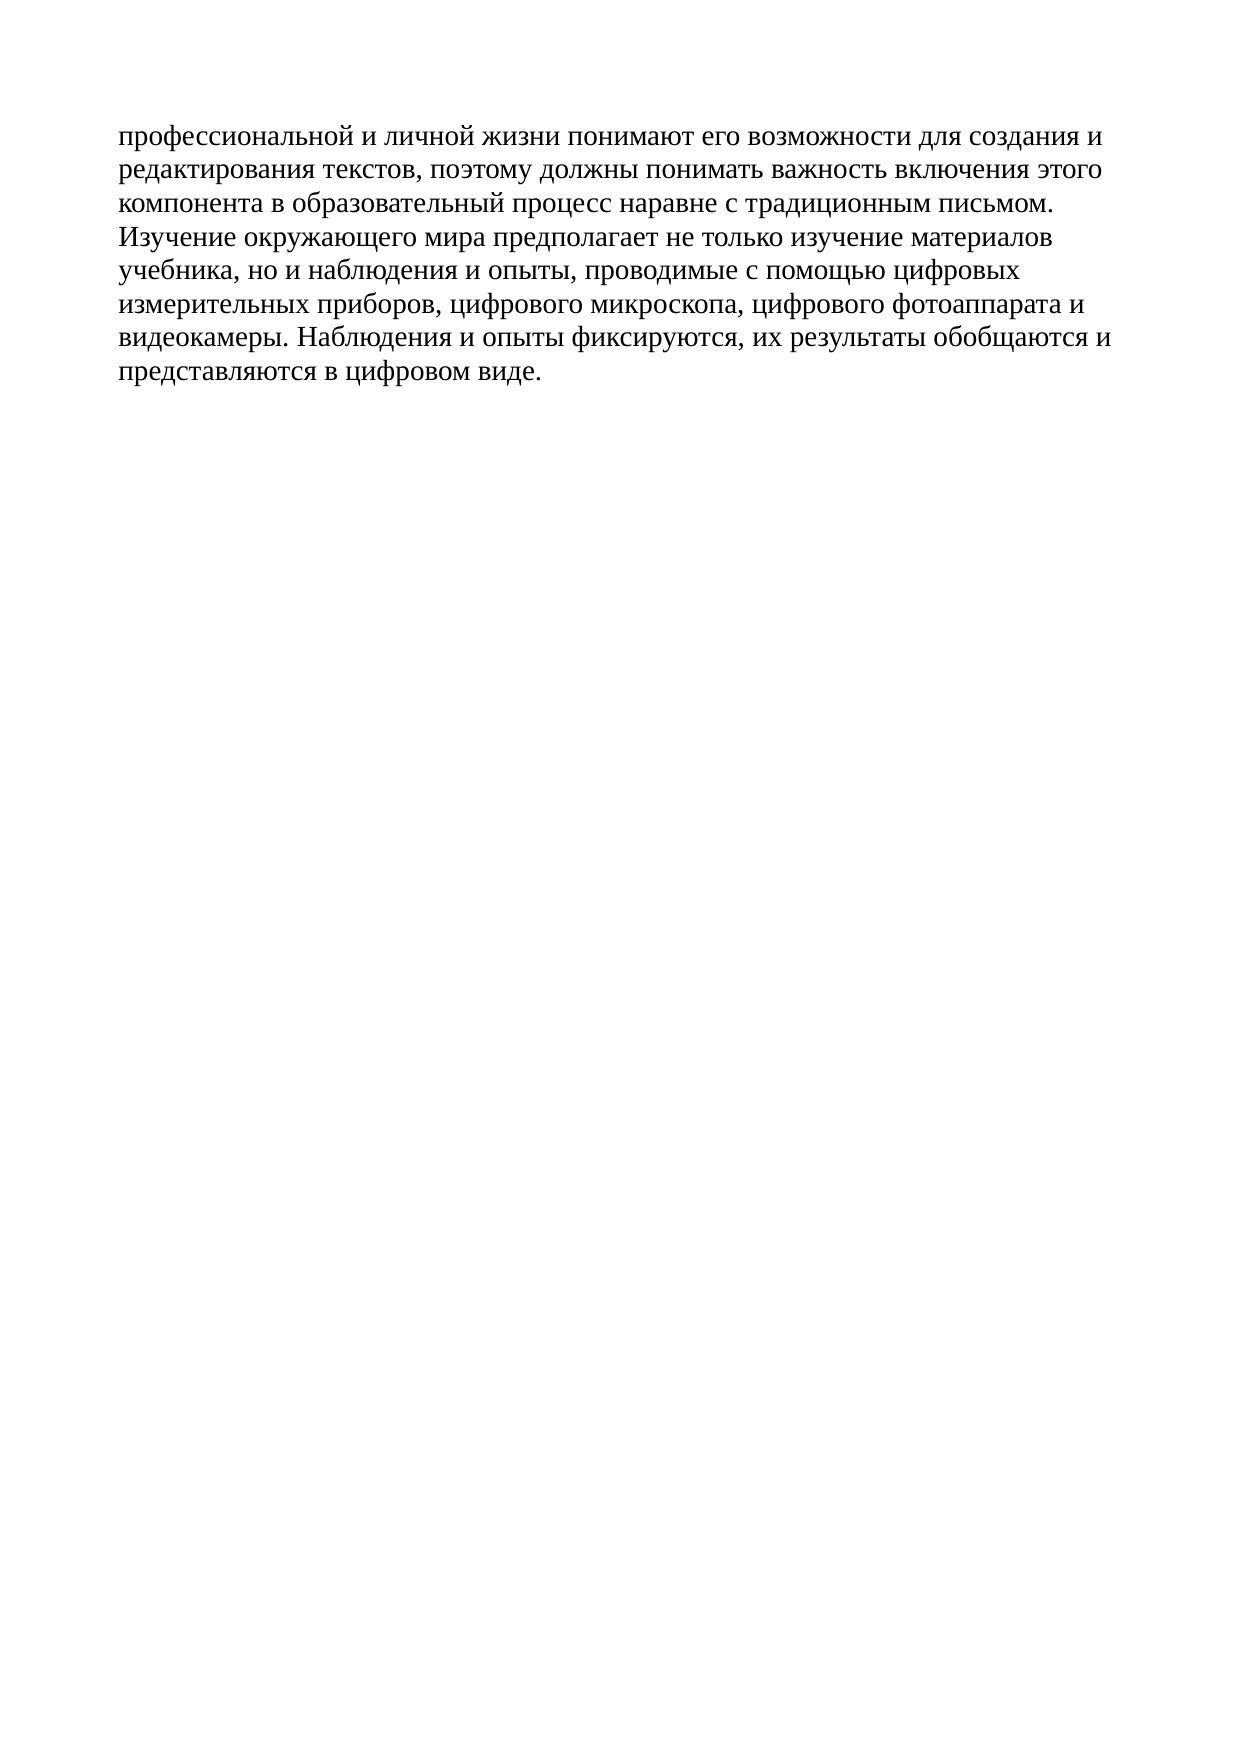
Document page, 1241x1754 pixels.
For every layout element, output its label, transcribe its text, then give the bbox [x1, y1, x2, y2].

text профессиональной и личной жизни понимают его возможности для создания и редактирования текстов, поэтому должны понимать важность включения этого компонента в образовательный процесс наравне с традиционным письмом. [118, 118, 1122, 219]
text Изучение окружающего мира предполагает не только изучение материалов учебника, но и наблюдения и опыты, проводимые с помощью цифровых измерительных приборов, цифрового микроскопа, цифрового фотоаппарата и видеокамеры. Наблюдения и опыты фиксируются, их результаты обобщаются и представляются в цифровом виде. [118, 219, 1122, 386]
